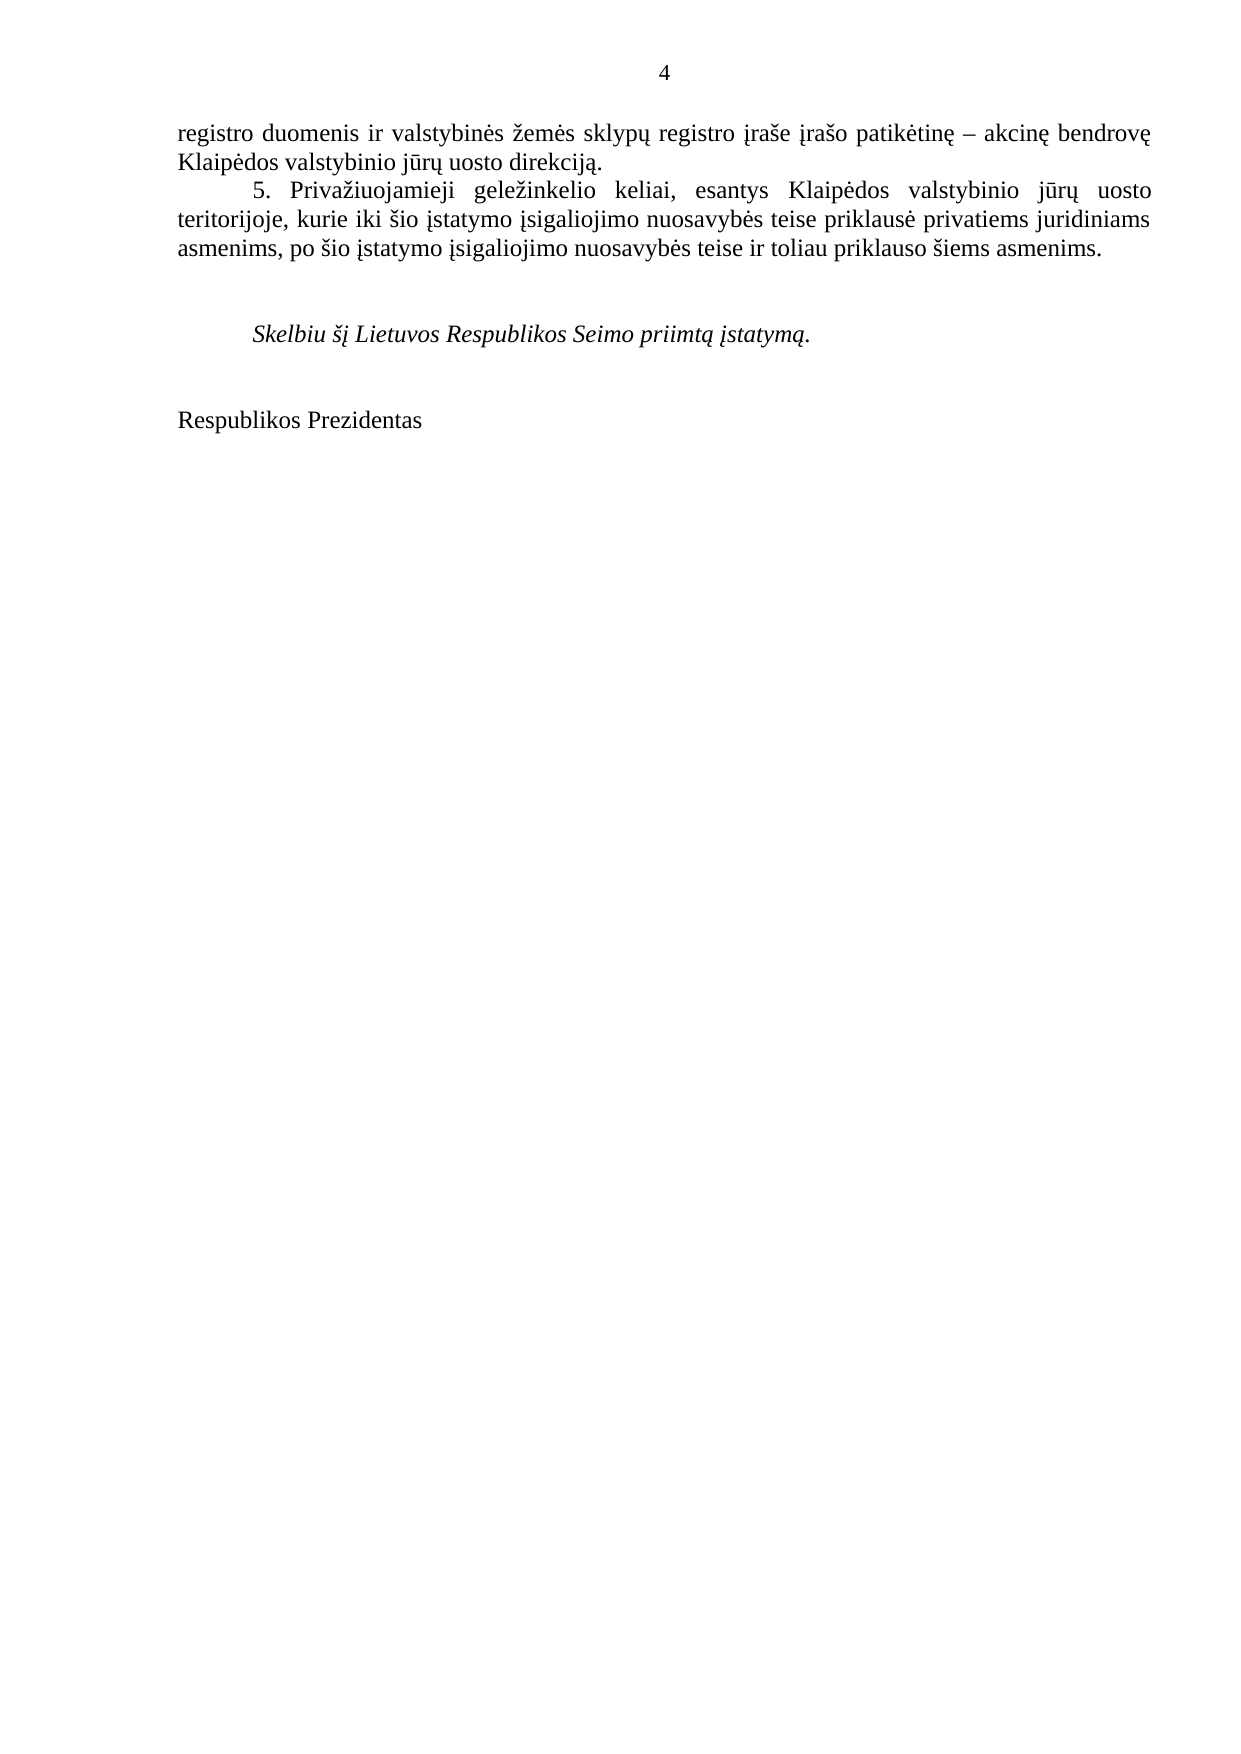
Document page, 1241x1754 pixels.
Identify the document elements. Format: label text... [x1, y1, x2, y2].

text 5. Privažiuojamieji geležinkelio keliai, esantys Klaipėdos valstybinio jūrų uosto teritorijoje, kurie iki šio įstatymo įsigaliojimo nuosavybės teise priklausė privatiems juridiniams asmenims, po šio įstatymo įsigaliojimo nuosavybės teise ir toliau priklauso šiems asmenims. [177, 176, 1152, 262]
text Skelbiu šį Lietuvos Respublikos Seimo priimtą įstatymą. [177, 319, 1152, 348]
text registro duomenis ir valstybinės žemės sklypų registro įraše įrašo patikėtinę – akcinę bendrovę Klaipėdos valstybinio jūrų uosto direkciją. [177, 118, 1152, 176]
text Respublikos Prezidentas [177, 406, 1152, 434]
